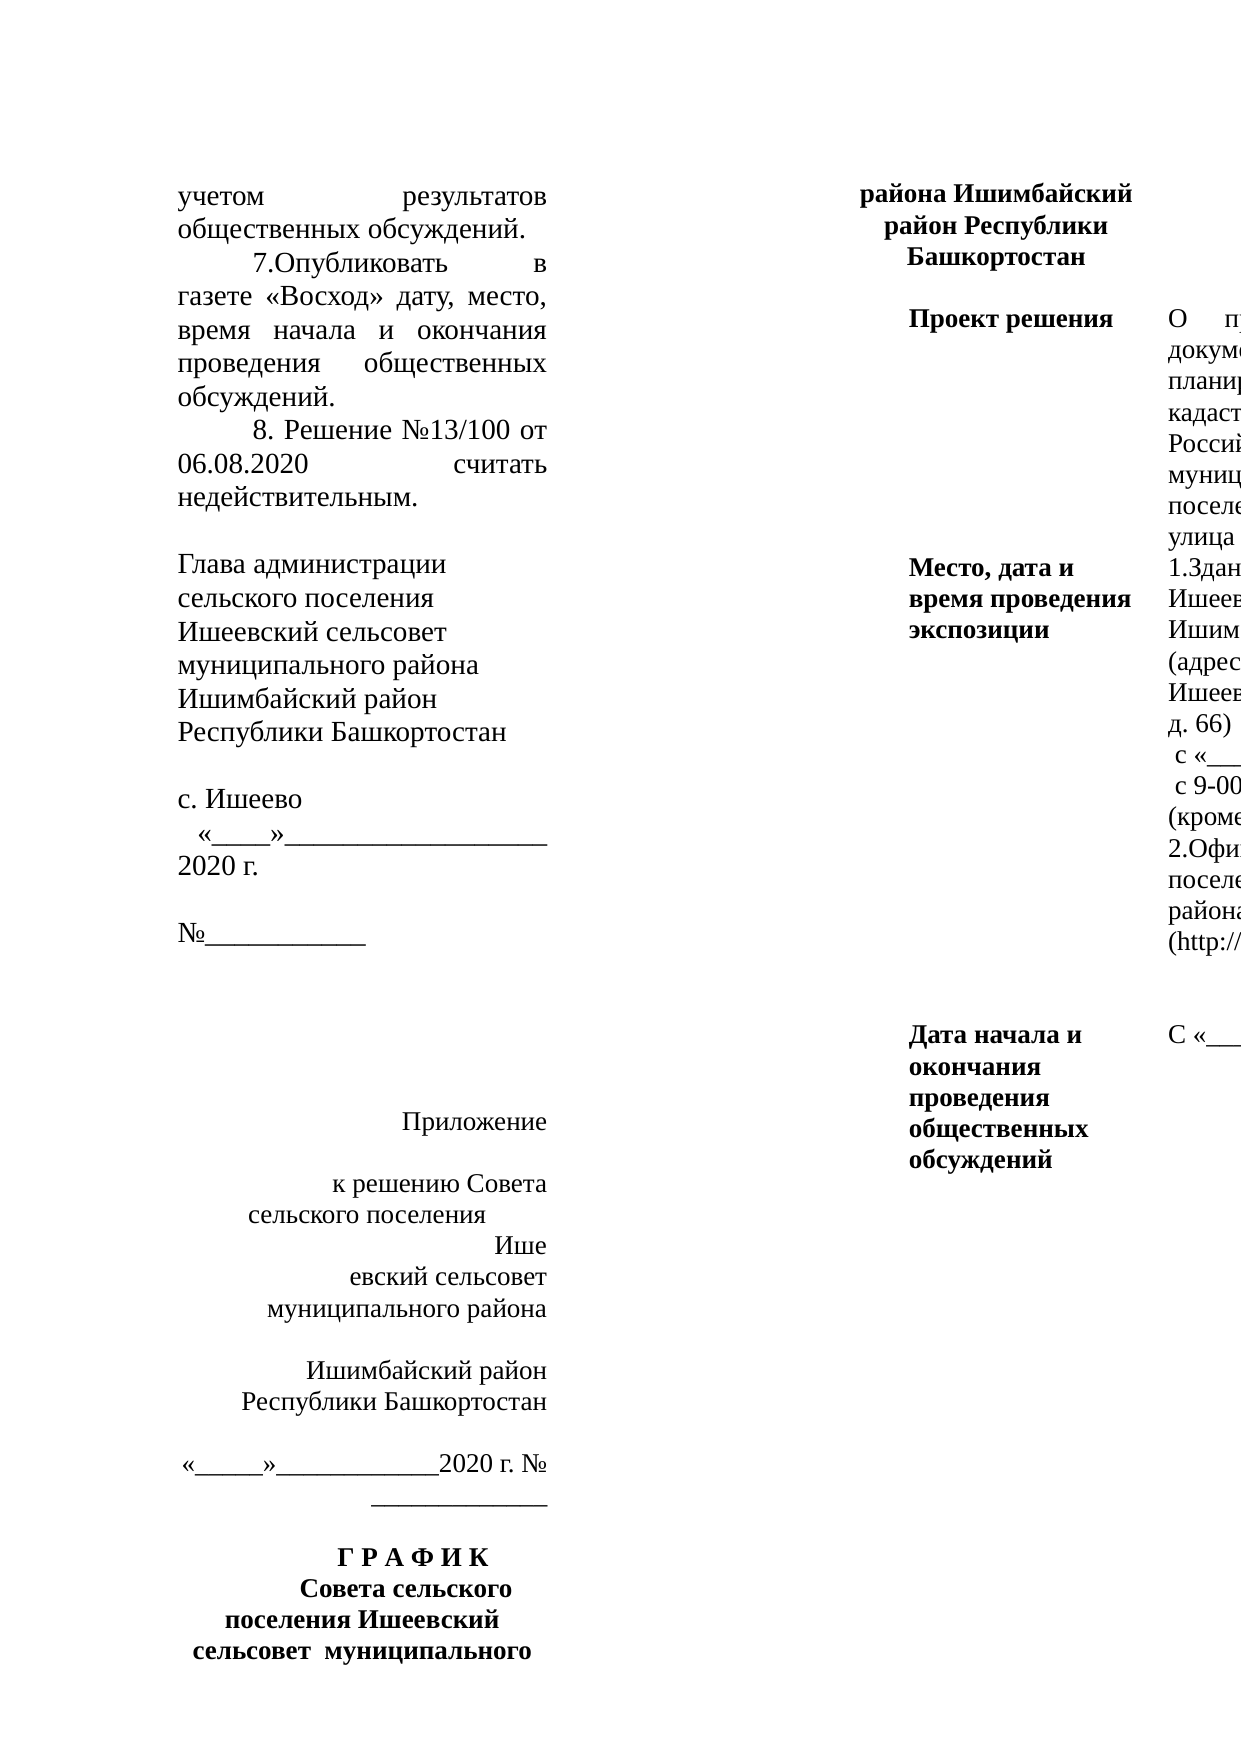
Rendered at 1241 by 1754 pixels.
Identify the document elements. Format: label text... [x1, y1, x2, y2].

text «_____»____________2020 г. № _____________ [177, 1416, 547, 1510]
text Приложение [177, 1105, 547, 1136]
text Ишеевский сельсовет [177, 614, 547, 647]
table_cell Дата начала и окончания проведения общественных обсуждений [897, 1019, 1157, 1198]
text №___________ [177, 916, 547, 949]
text Ишеевский сельсовет муниципального района [177, 1229, 547, 1323]
table_cell 1.Здание администрации сельского поселения Ишеевский сельсовет муниципального района Ишимбайский район Республики Башкортостан (адрес: РФ, РБ, МР Ишимбайский район, СП Ишеевский сельсовет, с. Ишеево, ул. Узянбаевых, д. 66) с «___» _________ 2020 г. по «___» _________ 2020 г. с 9-00 ч. до 18-00 ч. , обед с 13-00ч. до 14-00ч. (кроме выходных и праздничных дней). 2.Официальный сайт администрации сельского поселения Ишеевский сельсовет муниципального района Ишимбайский район Республики Башкортостан (http://isheevo.ru) [1157, 551, 1240, 1018]
table_cell Место, дата и время проведения экспозиции [897, 551, 1157, 1018]
text «____»__________________ 2020 г. [177, 815, 547, 882]
table_cell С «___» _________ 2020 г. по «___» _________ 2020 г. [1157, 1019, 1240, 1198]
text 7.Опубликовать в газете «Восход» дату, место, время начала и окончания проведения общественных обсуждений. [177, 245, 547, 412]
text 8. Решение №13/100 от 06.08.2020 считать недействительным. [177, 412, 547, 513]
table_header О проведении общественных обсуждений по документации по планировке территории: «Проект планировки, проект межевания земельного участка с кадастровым номером 02:28:020301:610 по адресу: Российская Федерации, Республика Башкортостан, муниципальный район Ишимбайский район, сельское поселение Ишеевский сельсовет, село Ахмерово, улица Горная, земельный участок 53 А». [1157, 302, 1240, 551]
table_header Проект решения [897, 302, 1157, 551]
text Г Р А Ф И К [177, 1541, 547, 1572]
text учетом результатов общественных обсуждений. [177, 178, 547, 245]
text к решению Совета сельского поселения [177, 1136, 547, 1229]
text района Ишимбайский район Республики Башкортостан [829, 178, 1163, 271]
text Совета сельского поселения Ишеевский сельсовет муниципального [177, 1572, 547, 1665]
text Республики Башкортостан [177, 714, 547, 748]
text Глава администрации сельского поселения [177, 547, 547, 614]
text муниципального района Ишимбайский район [177, 647, 547, 714]
text Ишимбайский район Республики Башкортостан [177, 1323, 547, 1416]
text с. Ишеево [177, 781, 547, 815]
